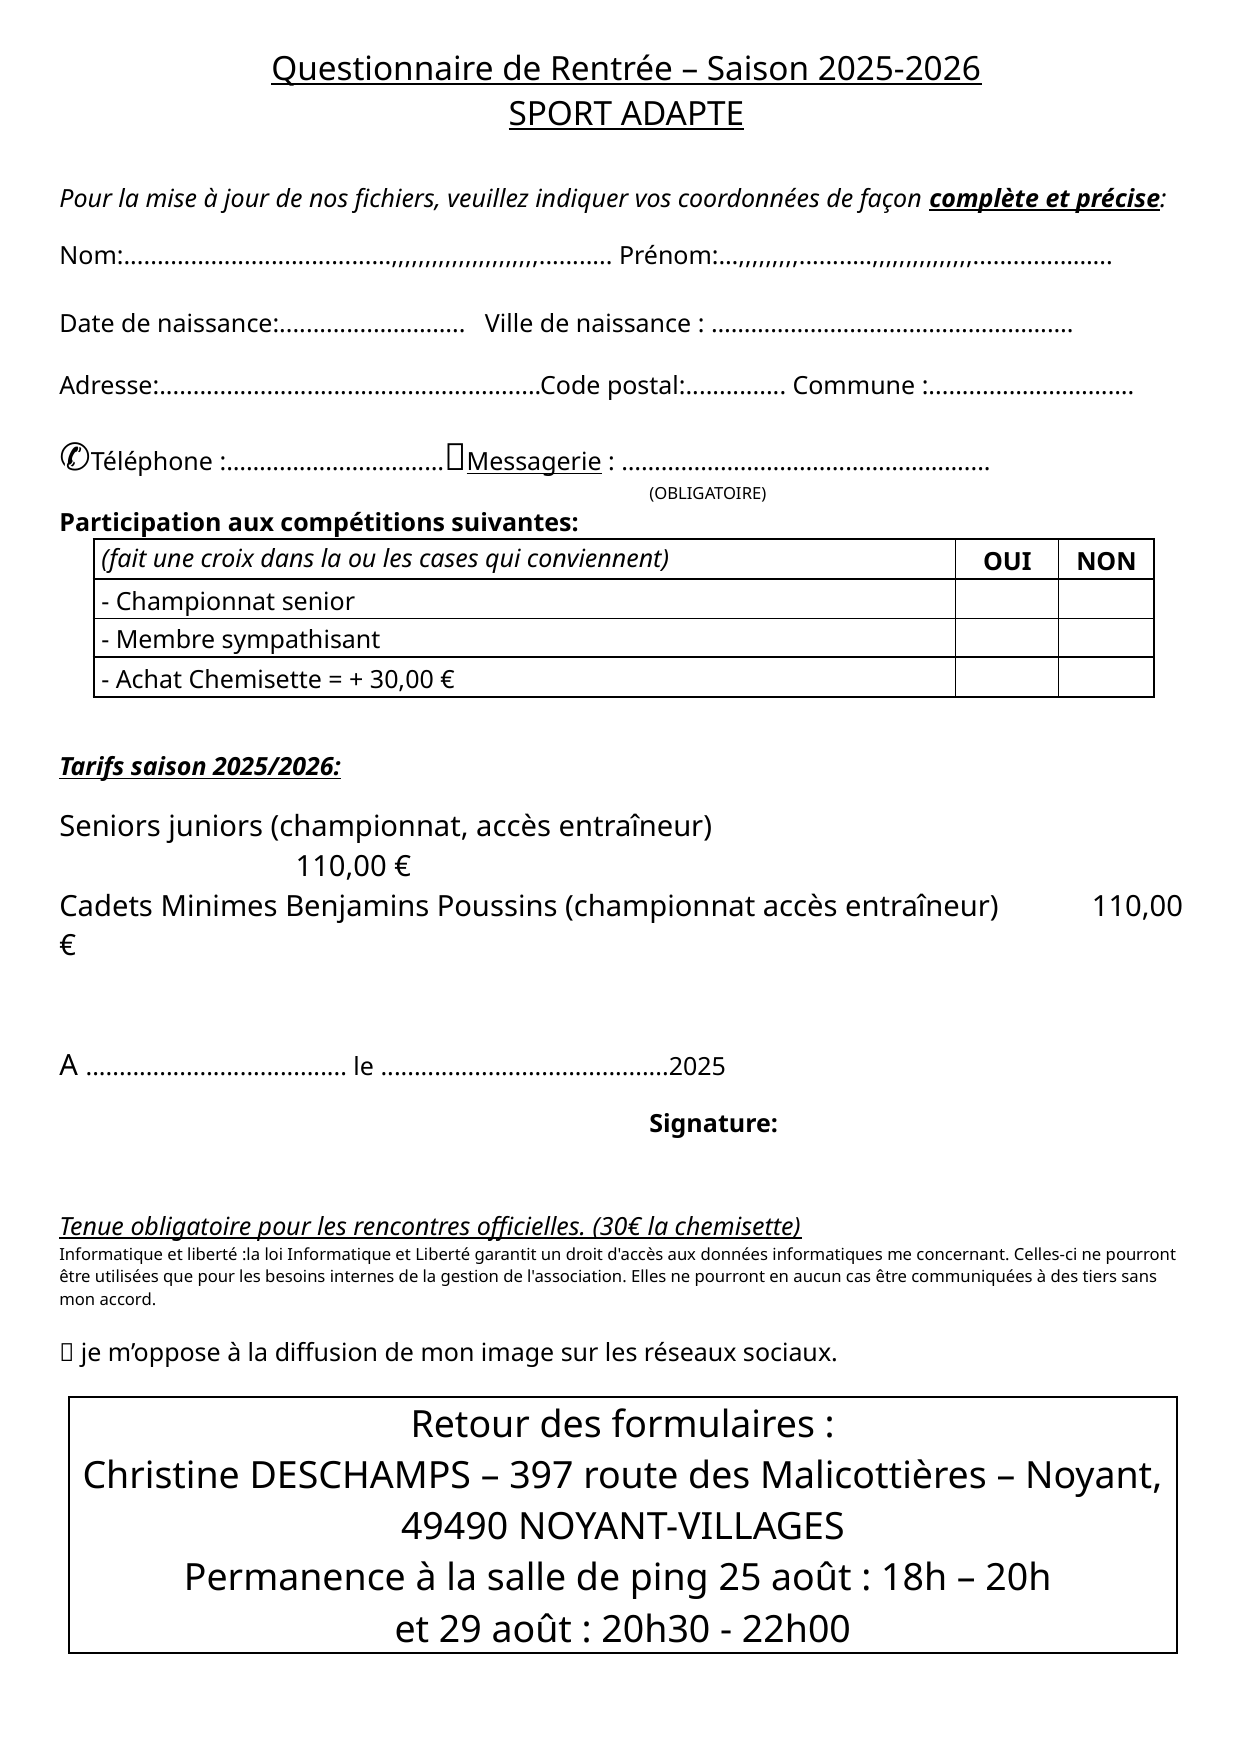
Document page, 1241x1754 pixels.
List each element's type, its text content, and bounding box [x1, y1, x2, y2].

text Questionnaire de Rentrée – Saison 2025-2026 [59, 44, 1193, 90]
text Adresse:.........................................................Code postal:............... Commune :............………………. [59, 368, 1193, 402]
text SPORT ADAPTE [59, 90, 1193, 135]
text Tarifs saison 2025/2026: [59, 749, 1193, 783]
text Participation aux compétitions suivantes: [59, 504, 1193, 538]
table_cell [956, 658, 1058, 696]
text ✆Téléphone :……...……………………Messagerie : ………………………….………………….... [59, 430, 1193, 481]
text Pour la mise à jour de nos fichiers, veuillez indiquer vos coordonnées de façon complète et précise: [59, 181, 1193, 214]
table_cell [1059, 658, 1153, 696]
table_cell [1059, 619, 1153, 656]
table_cell [956, 619, 1058, 656]
text Tenue obligatoire pour les rencontres officielles. (30€ la chemisette) [59, 1208, 1193, 1242]
table_cell [1059, 580, 1153, 617]
text Nom:.....................................…,,,,,,,,,,,,,,,,,,,,,,........... Prénom:…,,,,,,,,,........…,,,,,,,,,,,,,,,.............…….. [59, 237, 1193, 271]
table_header NON [1059, 540, 1153, 578]
text Signature: [59, 1106, 1193, 1140]
text A ....................................... le ...........................................2025 [59, 1044, 1028, 1083]
table_header (fait une croix dans la ou les cases qui conviennent) [95, 540, 955, 578]
text Informatique et liberté :la loi Informatique et Liberté garantit un droit d'accès aux données informatiques me concernant. Celles-ci ne pourront être utilisées que pour les besoins internes de la gestion de l'association. Elles ne pourront en aucun cas être communiquées à des tiers sans mon accord. [59, 1242, 1193, 1311]
text Seniors juniors (championnat, accès entraîneur) 110,00 € [59, 806, 1178, 885]
text (OBLIGATOIRE) [59, 481, 1193, 504]
table_header OUI [956, 540, 1058, 578]
text Date de naissance:..............………….. Ville de naissance : ………………………………………………. [59, 305, 1193, 339]
table_cell - Achat Chemisette = + 30,00 € [95, 658, 955, 696]
table_cell - Championnat senior [95, 580, 955, 617]
table_cell [956, 580, 1058, 617]
text  je m’oppose à la diffusion de mon image sur les réseaux sociaux. [59, 1334, 1193, 1369]
text Cadets Minimes Benjamins Poussins (championnat accès entraîneur) 110,00 € [59, 885, 1193, 964]
table_cell - Membre sympathisant [95, 619, 955, 656]
